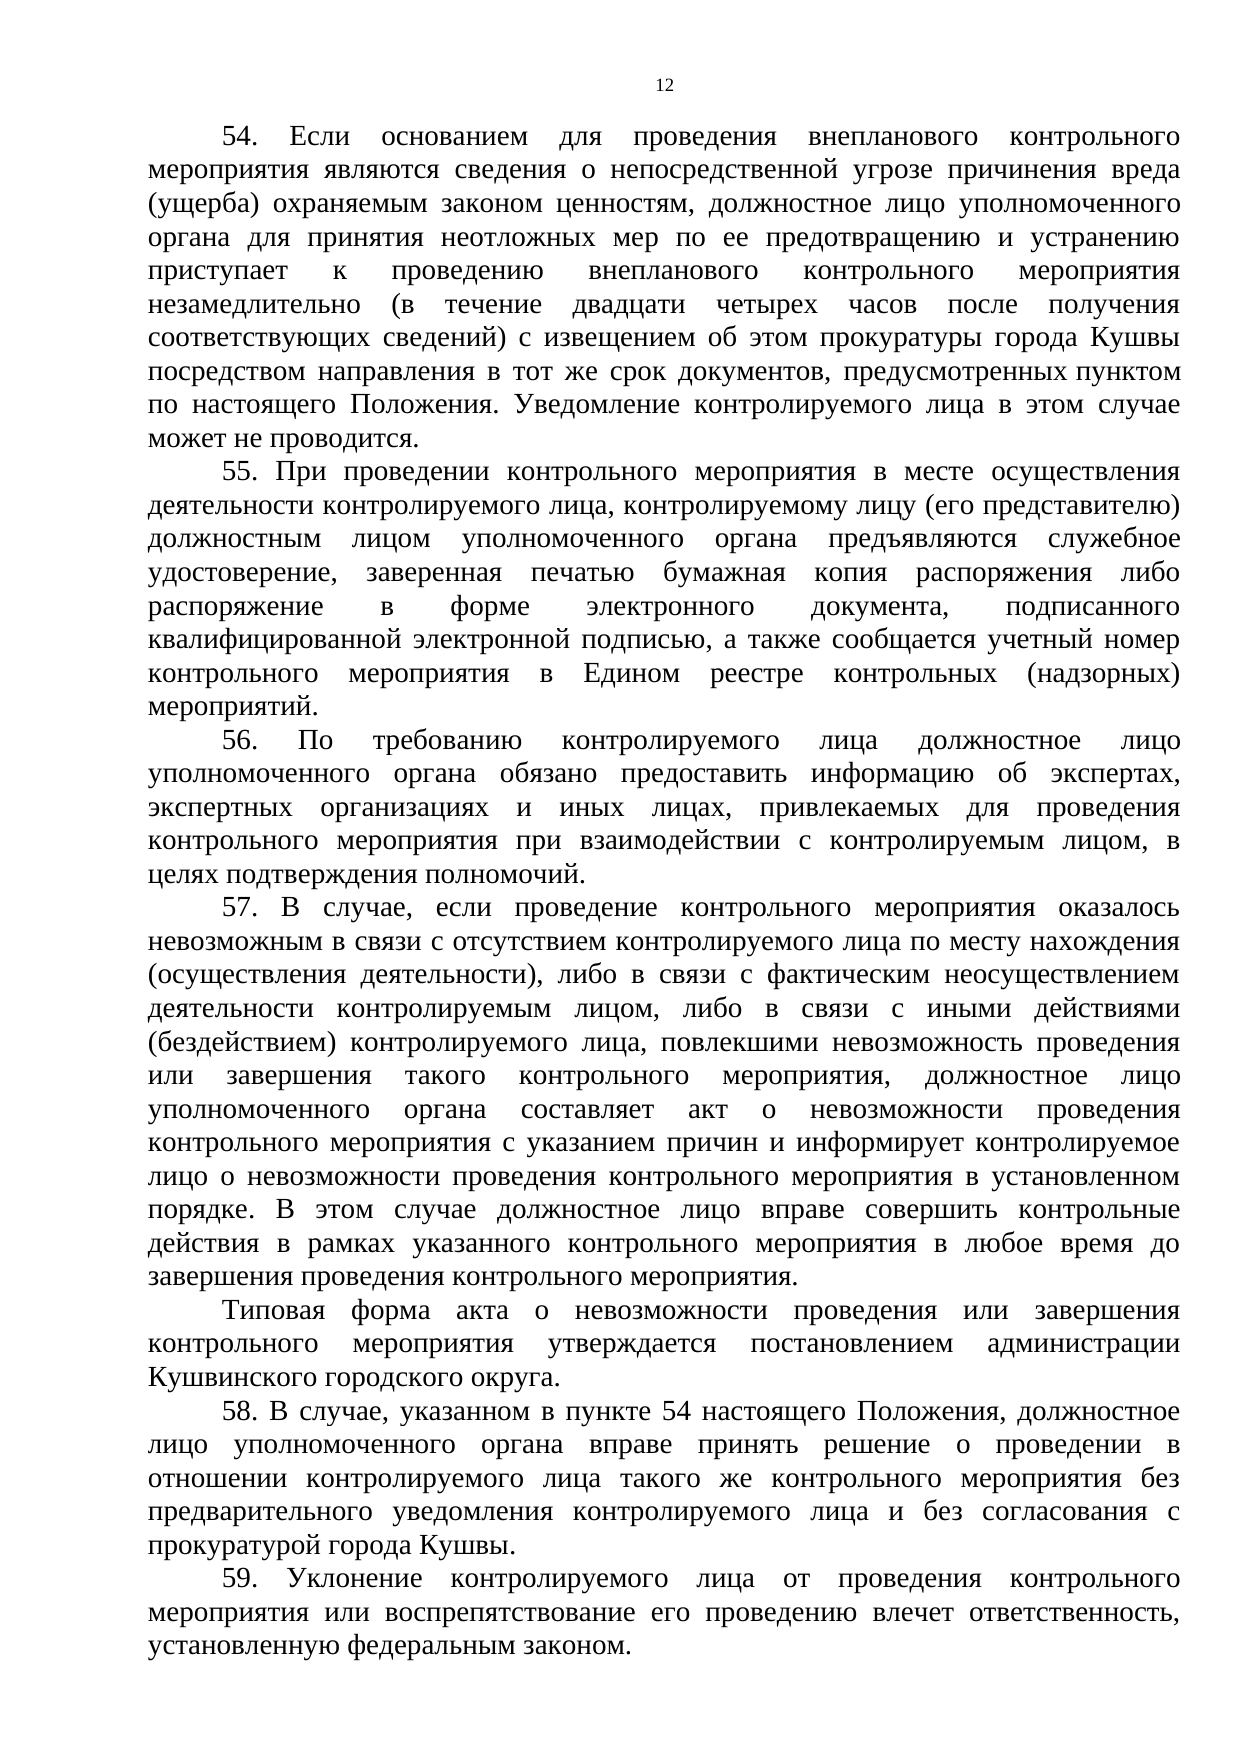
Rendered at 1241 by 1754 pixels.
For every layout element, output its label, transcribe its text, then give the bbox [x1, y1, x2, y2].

text 58. В случае, указанном в пункте 54 настоящего Положения, должностное лицо уполномоченного органа вправе принять решение о проведении в отношении контролируемого лица такого же контрольного мероприятия без предварительного уведомления контролируемого лица и без согласования с прокуратурой города Кушвы. [148, 1393, 1181, 1560]
text 54. Если основанием для проведения внепланового контрольного мероприятия являются сведения о непосредственной угрозе причинения вреда (ущерба) охраняемым законом ценностям, должностное лицо уполномоченного органа для принятия неотложных мер по ее предотвращению и устранению приступает к проведению внепланового контрольного мероприятия незамедлительно (в течение двадцати четырех часов после получения соответствующих сведений) с извещением об этом прокуратуры города Кушвы посредством направления в тот же срок документов, предусмотренных пунктом по настоящего Положения. Уведомление контролируемого лица в этом случае может не проводится. [148, 118, 1181, 453]
text 55. При проведении контрольного мероприятия в месте осуществления деятельности контролируемого лица, контролируемому лицу (его представителю) должностным лицом уполномоченного органа предъявляются служебное удостоверение, заверенная печатью бумажная копия распоряжения либо распоряжение в форме электронного документа, подписанного квалифицированной электронной подписью, а также сообщается учетный номер контрольного мероприятия в Едином реестре контрольных (надзорных) мероприятий. [148, 453, 1181, 722]
text 57. В случае, если проведение контрольного мероприятия оказалось невозможным в связи с отсутствием контролируемого лица по месту нахождения (осуществления деятельности), либо в связи с фактическим неосуществлением деятельности контролируемым лицом, либо в связи с иными действиями (бездействием) контролируемого лица, повлекшими невозможность проведения или завершения такого контрольного мероприятия, должностное лицо уполномоченного органа составляет акт о невозможности проведения контрольного мероприятия с указанием причин и информирует контролируемое лицо о невозможности проведения контрольного мероприятия в установленном порядке. В этом случае должностное лицо вправе совершить контрольные действия в рамках указанного контрольного мероприятия в любое время до завершения проведения контрольного мероприятия. [148, 889, 1181, 1292]
text Типовая форма акта о невозможности проведения или завершения контрольного мероприятия утверждается постановлением администрации Кушвинского городского округа. [148, 1292, 1181, 1393]
text 59. Уклонение контролируемого лица от проведения контрольного мероприятия или воспрепятствование его проведению влечет ответственность, установленную федеральным законом. [148, 1560, 1181, 1661]
text 56. По требованию контролируемого лица должностное лицо уполномоченного органа обязано предоставить информацию об экспертах, экспертных организациях и иных лицах, привлекаемых для проведения контрольного мероприятия при взаимодействии с контролируемым лицом, в целях подтверждения полномочий. [148, 722, 1181, 889]
